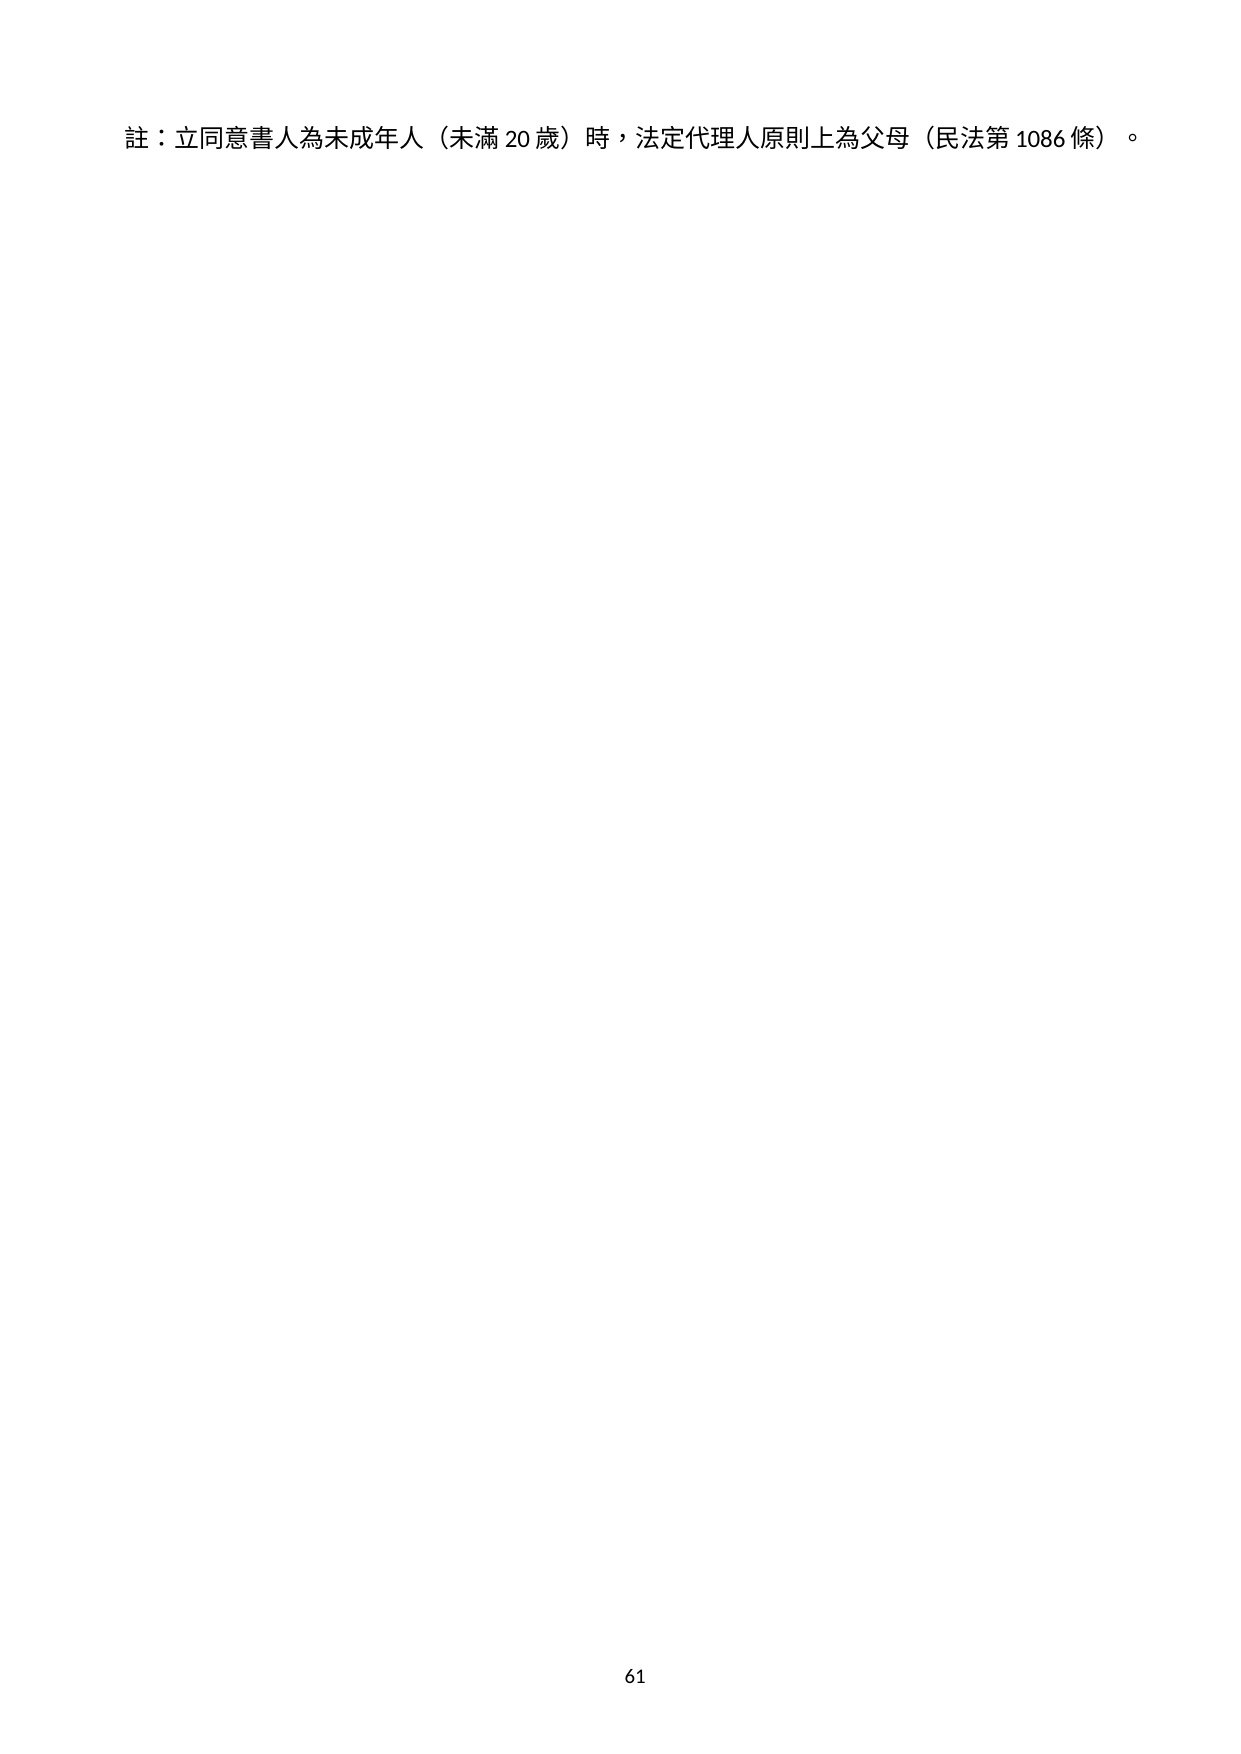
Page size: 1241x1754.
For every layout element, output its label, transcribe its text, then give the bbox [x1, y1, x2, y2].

text 註：立同意書人為未成年人（未滿20歲）時，法定代理人原則上為父母（民法第1086條）。 [118, 118, 1152, 154]
